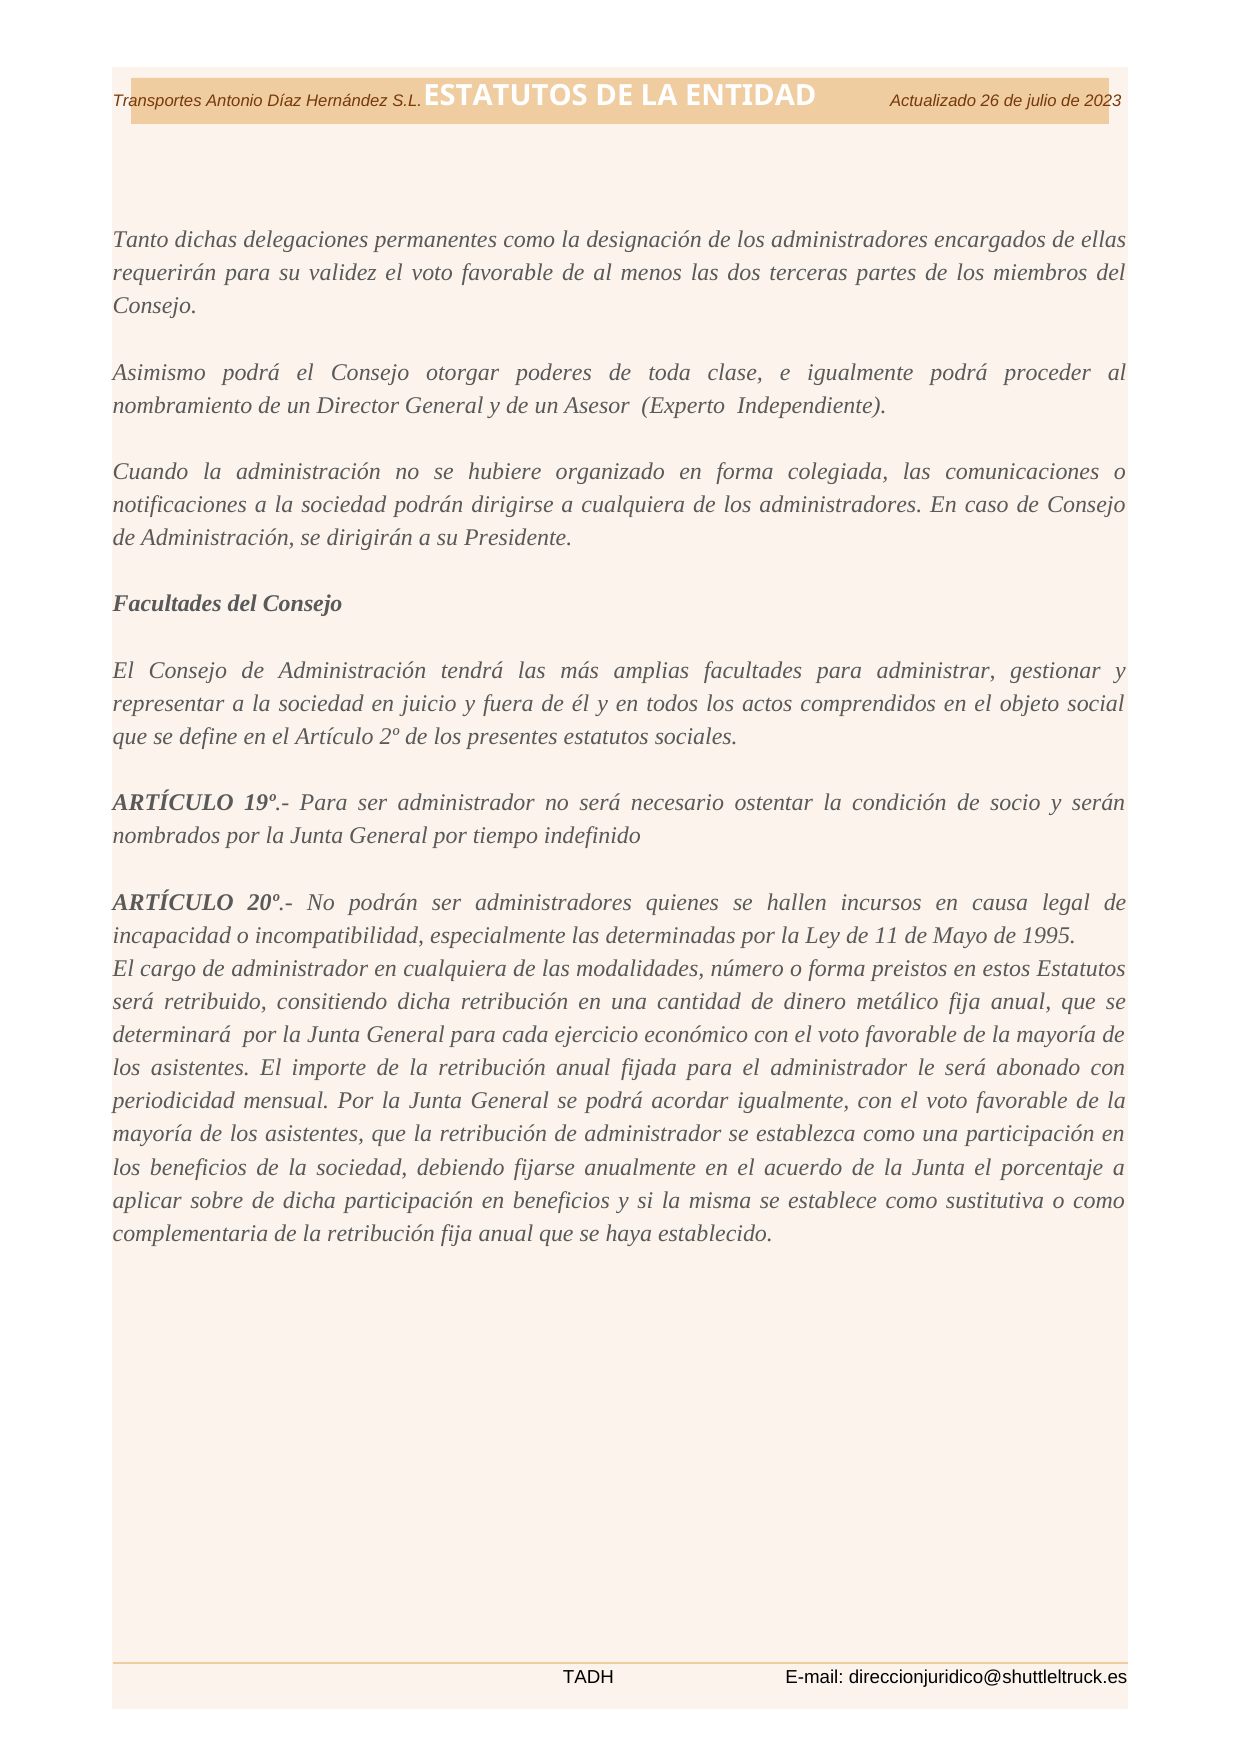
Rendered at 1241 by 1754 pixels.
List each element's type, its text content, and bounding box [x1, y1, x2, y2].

text Asimismo podrá el Consejo otorgar poderes de toda clase, e igualmente podrá proceder al nombramiento de un Director General y de un Asesor (Experto Independiente). [112, 357, 1128, 418]
text Cuando la administración no se hubiere organizado en forma colegiada, las comunicaciones o notificaciones a la sociedad podrán dirigirse a cualquiera de los administradores. En caso de Consejo de Administración, se dirigirán a su Presidente. [112, 457, 1128, 551]
text ARTÍCULO 19º.- Para ser administrador no será necesario ostentar la condición de socio y serán nombrados por la Junta General por tiempo indefinido [112, 788, 1128, 849]
text Facultades del Consejo [112, 589, 1128, 617]
text Tanto dichas delegaciones permanentes como la designación de los administradores encargados de ellas requerirán para su validez el voto favorable de al menos las dos terceras partes de los miembros del Consejo. [112, 225, 1128, 319]
text ARTÍCULO 20º.- No podrán ser administradores quienes se hallen incursos en causa legal de incapacidad o incompatibilidad, especialmente las determinadas por la Ley de 11 de Mayo de 1995. [112, 887, 1128, 948]
text El cargo de administrador en cualquiera de las modalidades, número o forma preistos en estos Estatutos será retribuido, consitiendo dicha retribución en una cantidad de dinero metálico fija anual, que se determinará por la Junta General para cada ejercicio económico con el voto favorable de la mayoría de los asistentes. El importe de la retribución anual fijada para el administrador le será abonado con periodicidad mensual. Por la Junta General se podrá acordar igualmente, con el voto favorable de la mayoría de los asistentes, que la retribución de administrador se establezca como una participación en los beneficios de la sociedad, debiendo fijarse anualmente en el acuerdo de la Junta el porcentaje a aplicar sobre de dicha participación en beneficios y si la misma se establece como sustitutiva o como complementaria de la retribución fija anual que se haya establecido. [112, 954, 1128, 1246]
text El Consejo de Administración tendrá las más amplias facultades para administrar, gestionar y representar a la sociedad en juicio y fuera de él y en todos los actos comprendidos en el objeto social que se define en el Artículo 2º de los presentes estatutos sociales. [112, 656, 1128, 749]
